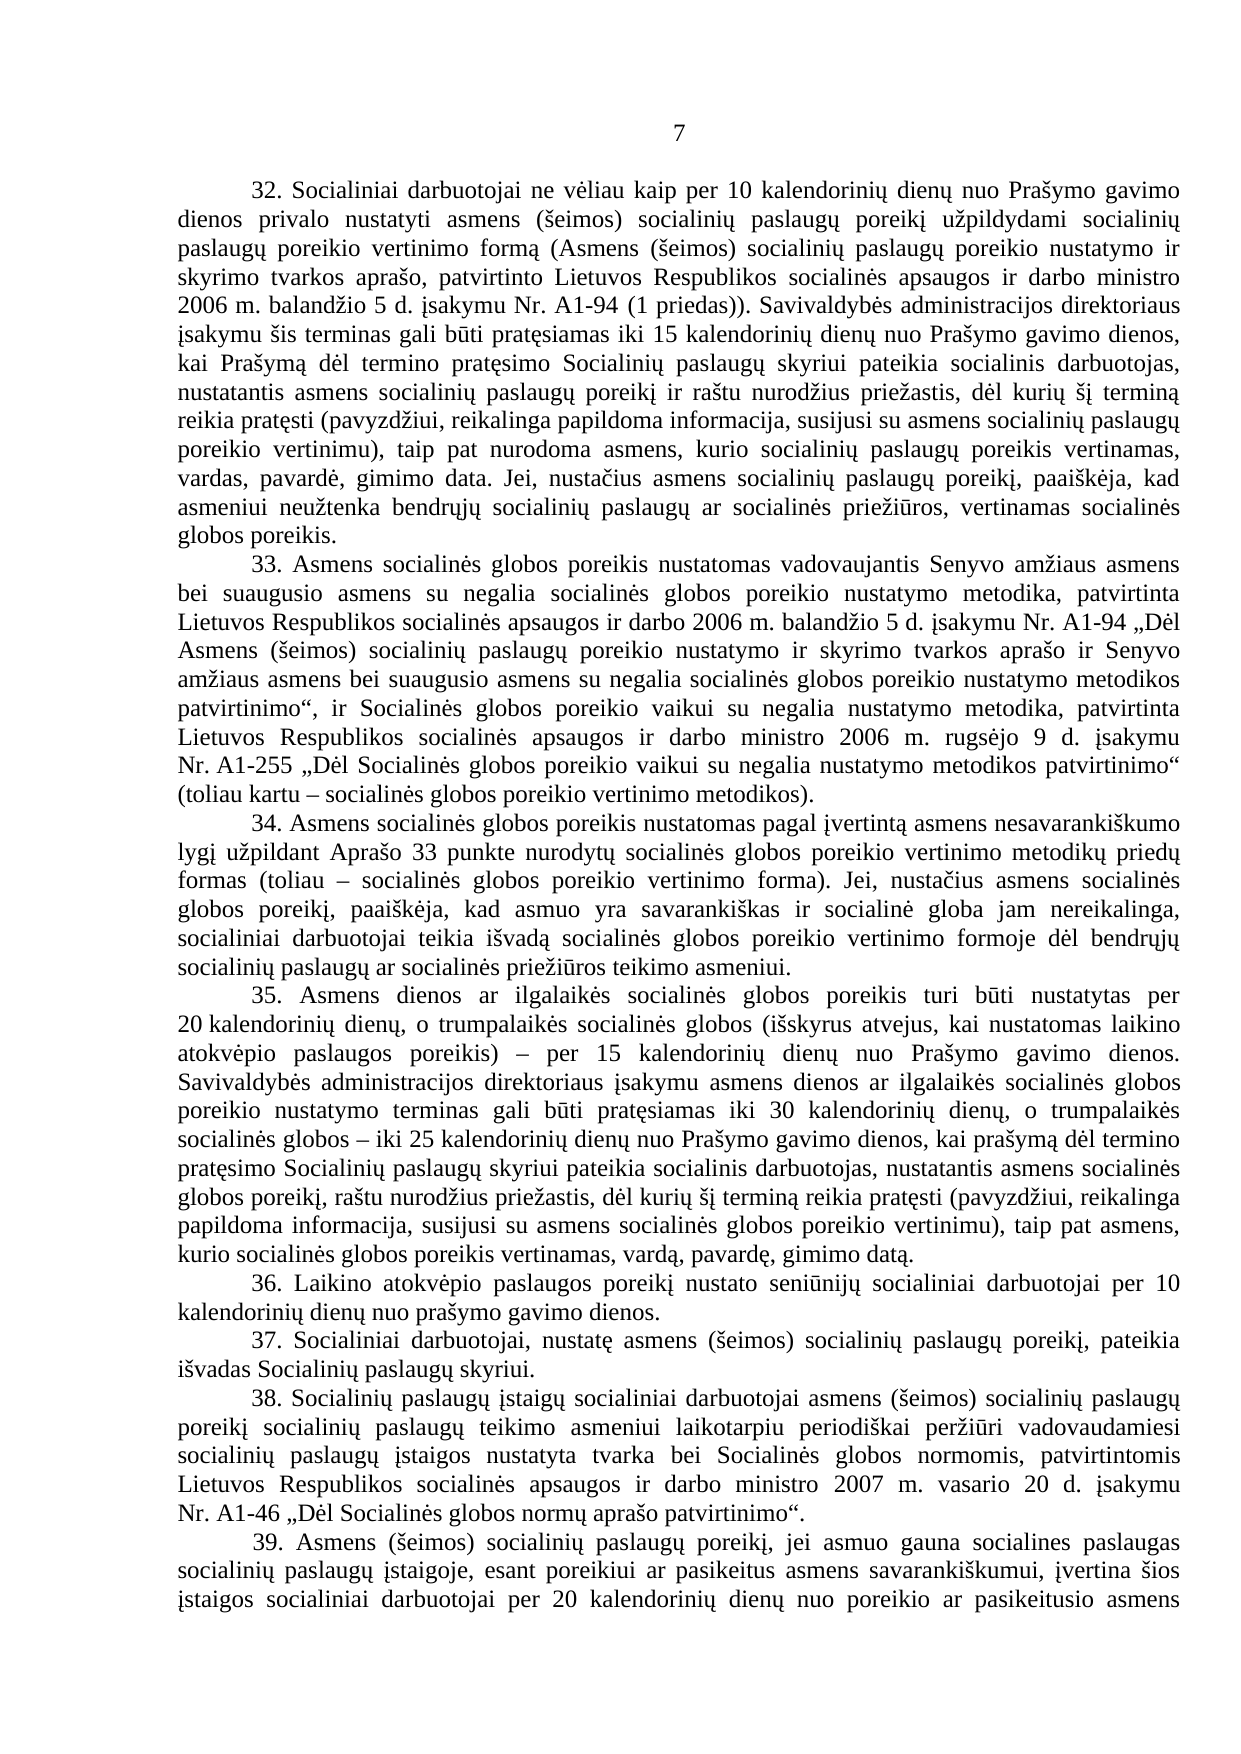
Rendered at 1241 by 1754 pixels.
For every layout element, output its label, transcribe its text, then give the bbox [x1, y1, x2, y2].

text 35. Asmens dienos ar ilgalaikės socialinės globos poreikis turi būti nustatytas per 20 kalendorinių dienų, o trumpalaikės socialinės globos (išskyrus atvejus, kai nustatomas laikino atokvėpio paslaugos poreikis) – per 15 kalendorinių dienų nuo Prašymo gavimo dienos. Savivaldybės administracijos direktoriaus įsakymu asmens dienos ar ilgalaikės socialinės globos poreikio nustatymo terminas gali būti pratęsiamas iki 30 kalendorinių dienų, o trumpalaikės socialinės globos – iki 25 kalendorinių dienų nuo Prašymo gavimo dienos, kai prašymą dėl termino pratęsimo Socialinių paslaugų skyriui pateikia socialinis darbuotojas, nustatantis asmens socialinės globos poreikį, raštu nurodžius priežastis, dėl kurių šį terminą reikia pratęsti (pavyzdžiui, reikalinga papildoma informacija, susijusi su asmens socialinės globos poreikio vertinimu), taip pat asmens, kurio socialinės globos poreikis vertinamas, vardą, pavardę, gimimo datą. [177, 981, 1181, 1268]
text 38. Socialinių paslaugų įstaigų socialiniai darbuotojai asmens (šeimos) socialinių paslaugų poreikį socialinių paslaugų teikimo asmeniui laikotarpiu periodiškai peržiūri vadovaudamiesi socialinių paslaugų įstaigos nustatyta tvarka bei Socialinės globos normomis, patvirtintomis Lietuvos Respublikos socialinės apsaugos ir darbo ministro 2007 m. vasario 20 d. įsakymu Nr. A1‑46 „Dėl Socialinės globos normų aprašo patvirtinimo“. [177, 1383, 1181, 1527]
text 32. Socialiniai darbuotojai ne vėliau kaip per 10 kalendorinių dienų nuo Prašymo gavimo dienos privalo nustatyti asmens (šeimos) socialinių paslaugų poreikį užpildydami socialinių paslaugų poreikio vertinimo formą (Asmens (šeimos) socialinių paslaugų poreikio nustatymo ir skyrimo tvarkos aprašo, patvirtinto Lietuvos Respublikos socialinės apsaugos ir darbo ministro 2006 m. balandžio 5 d. įsakymu Nr. A1-94 (1 priedas)). Savivaldybės administracijos direktoriaus įsakymu šis terminas gali būti pratęsiamas iki 15 kalendorinių dienų nuo Prašymo gavimo dienos, kai Prašymą dėl termino pratęsimo Socialinių paslaugų skyriui pateikia socialinis darbuotojas, nustatantis asmens socialinių paslaugų poreikį ir raštu nurodžius priežastis, dėl kurių šį terminą reikia pratęsti (pavyzdžiui, reikalinga papildoma informacija, susijusi su asmens socialinių paslaugų poreikio vertinimu), taip pat nurodoma asmens, kurio socialinių paslaugų poreikis vertinamas, vardas, pavardė, gimimo data. Jei, nustačius asmens socialinių paslaugų poreikį, paaiškėja, kad asmeniui neužtenka bendrųjų socialinių paslaugų ar socialinės priežiūros, vertinamas socialinės globos poreikis. [177, 176, 1181, 549]
text 37. Socialiniai darbuotojai, nustatę asmens (šeimos) socialinių paslaugų poreikį, pateikia išvadas Socialinių paslaugų skyriui. [177, 1326, 1181, 1383]
text 33. Asmens socialinės globos poreikis nustatomas vadovaujantis Senyvo amžiaus asmens bei suaugusio asmens su negalia socialinės globos poreikio nustatymo metodika, patvirtinta Lietuvos Respublikos socialinės apsaugos ir darbo 2006 m. balandžio 5 d. įsakymu Nr. A1-94 „Dėl Asmens (šeimos) socialinių paslaugų poreikio nustatymo ir skyrimo tvarkos aprašo ir Senyvo amžiaus asmens bei suaugusio asmens su negalia socialinės globos poreikio nustatymo metodikos patvirtinimo“, ir Socialinės globos poreikio vaikui su negalia nustatymo metodika, patvirtinta Lietuvos Respublikos socialinės apsaugos ir darbo ministro 2006 m. rugsėjo 9 d. įsakymu Nr. A1‑255 „Dėl Socialinės globos poreikio vaikui su negalia nustatymo metodikos patvirtinimo“ (toliau kartu – socialinės globos poreikio vertinimo metodikos). [177, 549, 1181, 808]
text 34. Asmens socialinės globos poreikis nustatomas pagal įvertintą asmens nesavarankiškumo lygį užpildant Aprašo 33 punkte nurodytų socialinės globos poreikio vertinimo metodikų priedų formas (toliau – socialinės globos poreikio vertinimo forma). Jei, nustačius asmens socialinės globos poreikį, paaiškėja, kad asmuo yra savarankiškas ir socialinė globa jam nereikalinga, socialiniai darbuotojai teikia išvadą socialinės globos poreikio vertinimo formoje dėl bendrųjų socialinių paslaugų ar socialinės priežiūros teikimo asmeniui. [177, 808, 1181, 981]
text 39. Asmens (šeimos) socialinių paslaugų poreikį, jei asmuo gauna socialines paslaugas socialinių paslaugų įstaigoje, esant poreikiui ar pasikeitus asmens savarankiškumui, įvertina šios įstaigos socialiniai darbuotojai per 20 kalendorinių dienų nuo poreikio ar pasikeitusio asmens [177, 1527, 1181, 1613]
text 36. Laikino atokvėpio paslaugos poreikį nustato seniūnijų socialiniai darbuotojai per 10 kalendorinių dienų nuo prašymo gavimo dienos. [177, 1268, 1181, 1326]
